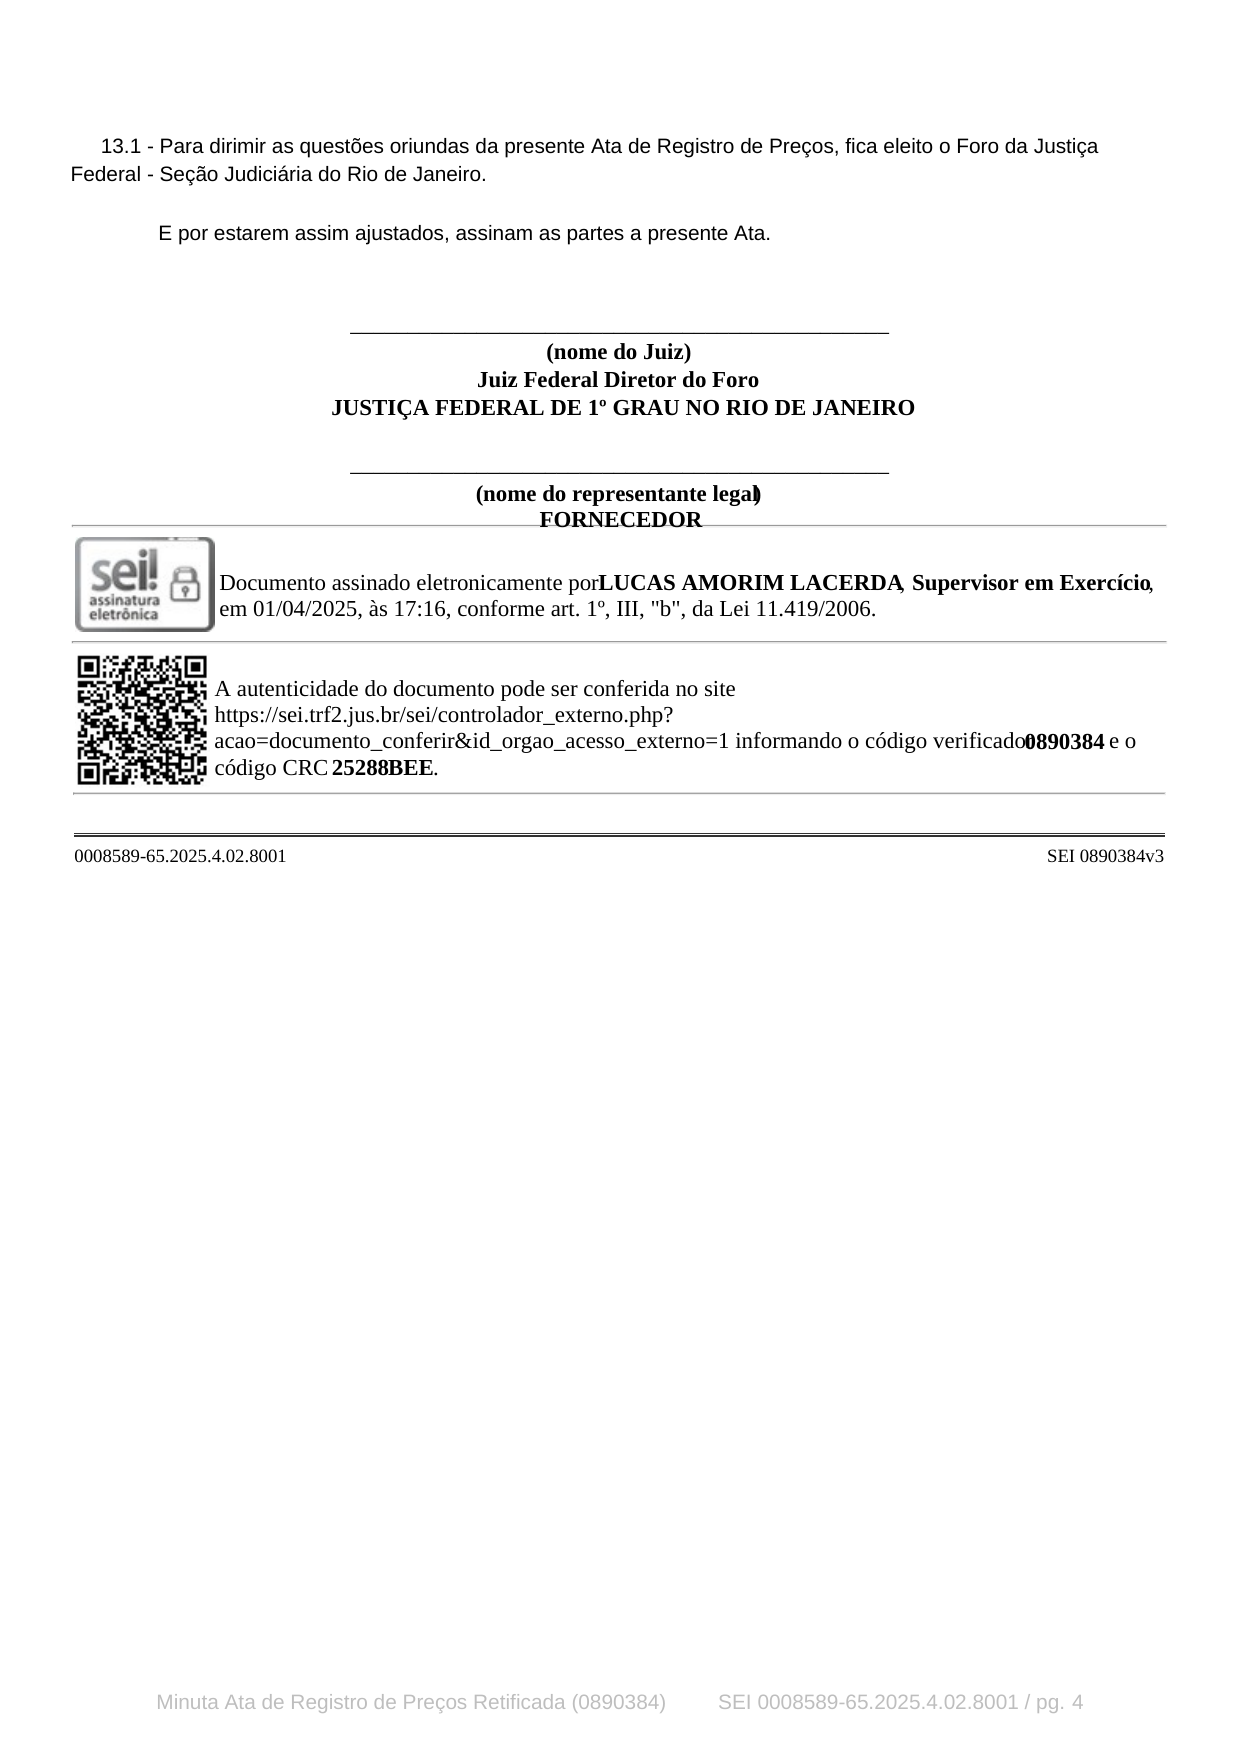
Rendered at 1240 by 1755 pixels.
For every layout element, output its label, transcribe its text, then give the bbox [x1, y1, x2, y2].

text 13.1 - Para dirimir as questões oriundas da presente Ata de Registro de Preços, fica eleito o Foro da Justiça [101, 134, 1168, 158]
text _______________________________________________ [72, 450, 1167, 477]
text (nome do Juiz) [72, 338, 1166, 364]
text Federal - Seção Judiciária do Rio de Janeiro. [70, 162, 1168, 186]
text _______________________________________________ [72, 310, 1167, 336]
text Juiz Federal Diretor do Foro [72, 366, 1164, 392]
text E por estarem assim ajustados, assinam as partes a presente Ata. [101, 220, 1168, 244]
subtitle JUSTIÇA FEDERAL DE 1º GRAU NO RIO DE JANEIRO [331, 394, 1172, 420]
